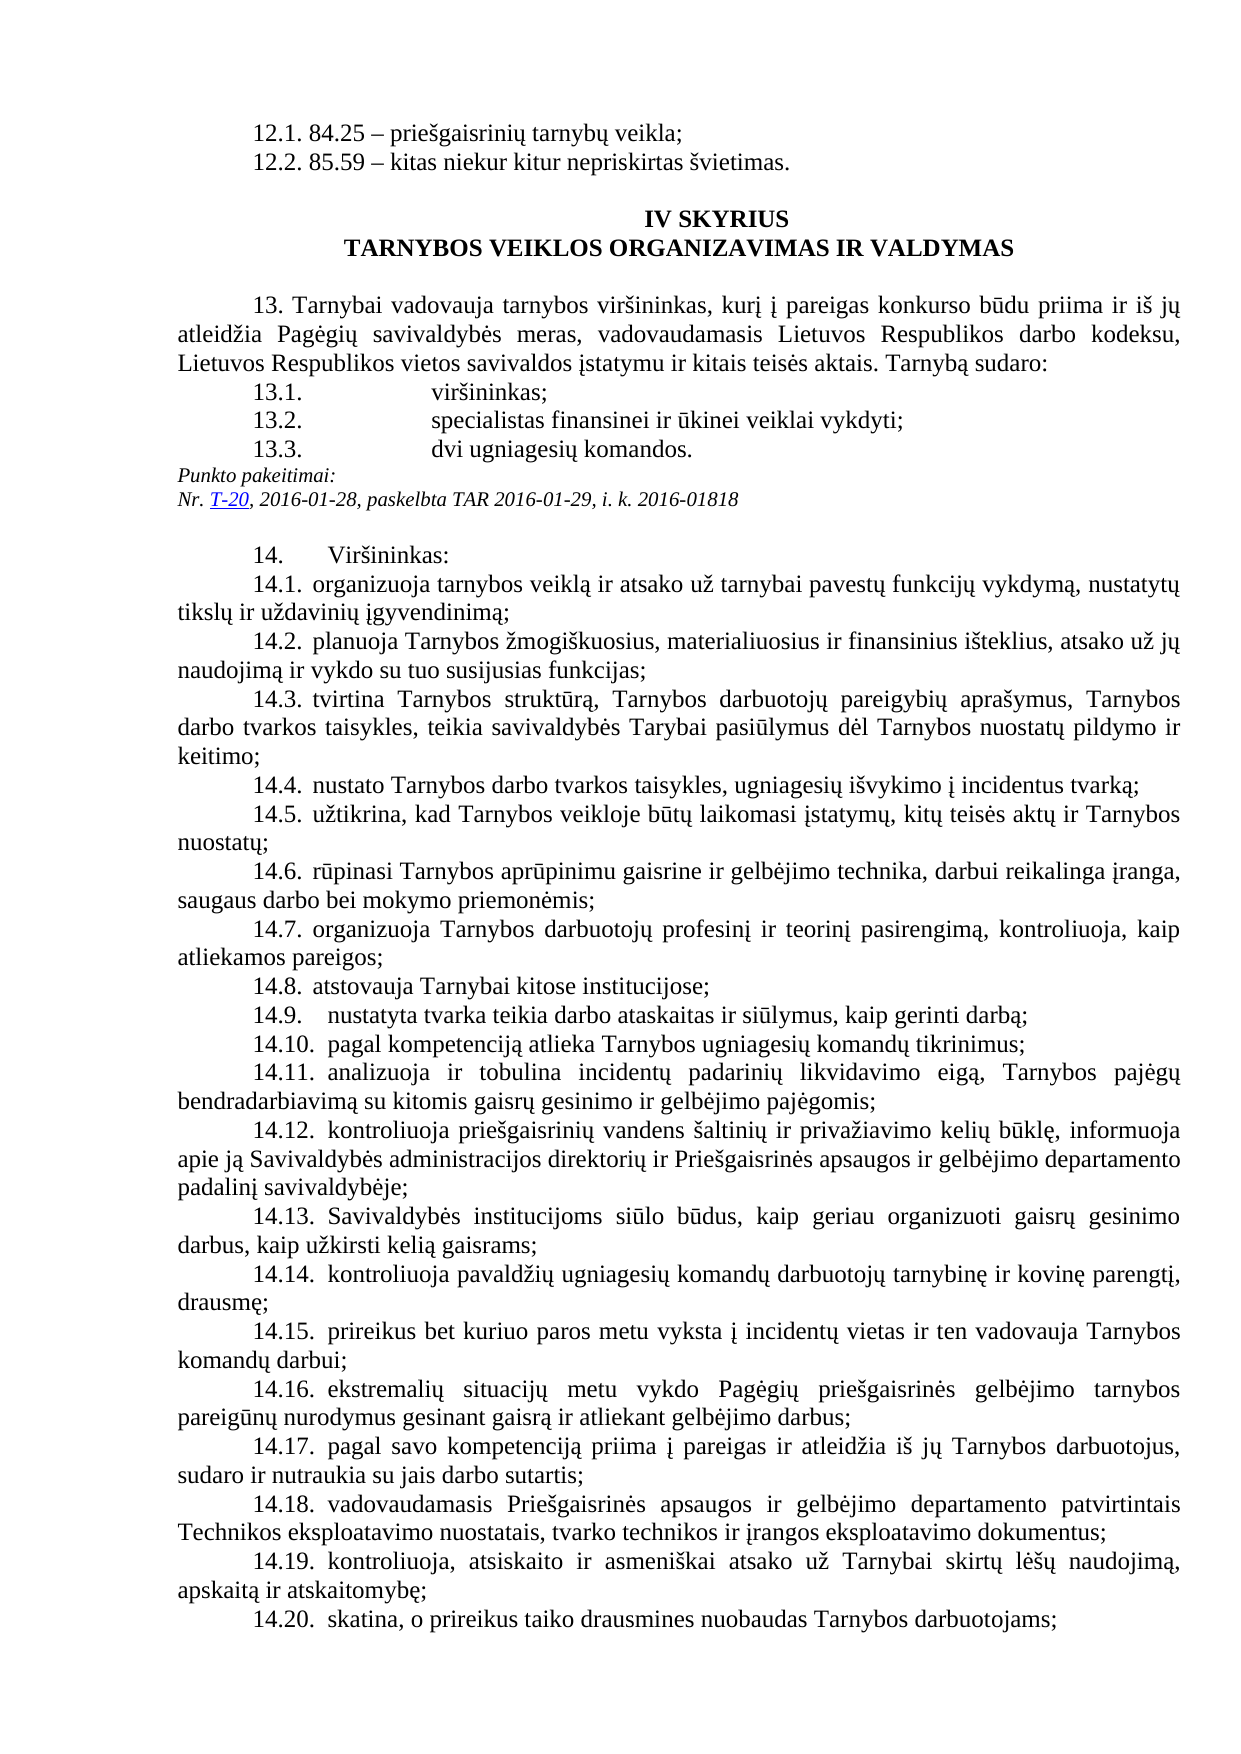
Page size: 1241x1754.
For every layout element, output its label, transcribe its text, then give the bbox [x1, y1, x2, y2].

text 14.13. Savivaldybės institucijoms siūlo būdus, kaip geriau organizuoti gaisrų gesinimo darbus, kaip užkirsti kelią gaisrams; [177, 1201, 1181, 1259]
text 14.2. planuoja Tarnybos žmogiškuosius, materialiuosius ir finansinius išteklius, atsako už jų naudojimą ir vykdo su tuo susijusias funkcijas; [177, 626, 1181, 684]
text Punkto pakeitimai: [177, 463, 1181, 487]
text 13. Tarnybai vadovauja tarnybos viršininkas, kurį į pareigas konkurso būdu priima ir iš jų atleidžia Pagėgių savivaldybės meras, vadovaudamasis Lietuvos Respublikos darbo kodeksu, Lietuvos Respublikos vietos savivaldos įstatymu ir kitais teisės aktais. Tarnybą sudaro: [177, 291, 1181, 377]
text 14.18. vadovaudamasis Priešgaisrinės apsaugos ir gelbėjimo departamento patvirtintais Technikos eksploatavimo nuostatais, tvarko technikos ir įrangos eksploatavimo dokumentus; [177, 1489, 1181, 1546]
text 14.7. organizuoja Tarnybos darbuotojų profesinį ir teorinį pasirengimą, kontroliuoja, kaip atliekamos pareigos; [177, 914, 1181, 971]
text 12.2. 85.59 – kitas niekur kitur nepriskirtas švietimas. [252, 147, 1181, 176]
text 14.4. nustato Tarnybos darbo tvarkos taisykles, ugniagesių išvykimo į incidentus tvarką; [177, 770, 1181, 799]
text 14.11. analizuoja ir tobulina incidentų padarinių likvidavimo eigą, Tarnybos pajėgų bendradarbiavimą su kitomis gaisrų gesinimo ir gelbėjimo pajėgomis; [177, 1057, 1181, 1115]
text 14.3. tvirtina Tarnybos struktūrą, Tarnybos darbuotojų pareigybių aprašymus, Tarnybos darbo tvarkos taisykles, teikia savivaldybės Tarybai pasiūlymus dėl Tarnybos nuostatų pildymo ir keitimo; [177, 684, 1181, 770]
text 14.12. kontroliuoja priešgaisrinių vandens šaltinių ir privažiavimo kelių būklę, informuoja apie ją Savivaldybės administracijos direktorių ir Priešgaisrinės apsaugos ir gelbėjimo departamento padalinį savivaldybėje; [177, 1115, 1181, 1201]
text IV SKYRIUS [177, 204, 1181, 233]
text 14.16. ekstremalių situacijų metu vykdo Pagėgių priešgaisrinės gelbėjimo tarnybos pareigūnų nurodymus gesinant gaisrą ir atliekant gelbėjimo darbus; [177, 1374, 1181, 1431]
text 14.9. nustatyta tvarka teikia darbo ataskaitas ir siūlymus, kaip gerinti darbą; [177, 1000, 1181, 1029]
text 14.14. kontroliuoja pavaldžių ugniagesių komandų darbuotojų tarnybinę ir kovinę parengtį, drausmę; [177, 1259, 1181, 1316]
text 14.1. organizuoja tarnybos veiklą ir atsako už tarnybai pavestų funkcijų vykdymą, nustatytų tikslų ir uždavinių įgyvendinimą; [177, 569, 1181, 626]
text 13.1. viršininkas; [252, 377, 1181, 406]
text 12.1. 84.25 – priešgaisrinių tarnybų veikla; [252, 118, 1181, 147]
text 14.15. prireikus bet kuriuo paros metu vyksta į incidentų vietas ir ten vadovauja Tarnybos komandų darbui; [177, 1316, 1181, 1374]
text 14.6. rūpinasi Tarnybos aprūpinimu gaisrine ir gelbėjimo technika, darbui reikalinga įranga, saugaus darbo bei mokymo priemonėmis; [177, 856, 1181, 914]
text 14.20. skatina, o prireikus taiko drausmines nuobaudas Tarnybos darbuotojams; [177, 1604, 1181, 1632]
text 13.2. specialistas finansinei ir ūkinei veiklai vykdyti; [252, 406, 1181, 434]
text 14. Viršininkas: [252, 540, 1181, 569]
text 14.19. kontroliuoja, atsiskaito ir asmeniškai atsako už Tarnybai skirtų lėšų naudojimą, apskaitą ir atskaitomybę; [177, 1546, 1181, 1604]
text TARNYBOS VEIKLOS ORGANIZAVIMAS IR VALDYMAS [177, 233, 1181, 262]
text 13.3. dvi ugniagesių komandos. [252, 434, 1181, 463]
text 14.17. pagal savo kompetenciją priima į pareigas ir atleidžia iš jų Tarnybos darbuotojus, sudaro ir nutraukia su jais darbo sutartis; [177, 1431, 1181, 1489]
text 14.5. užtikrina, kad Tarnybos veikloje būtų laikomasi įstatymų, kitų teisės aktų ir Tarnybos nuostatų; [177, 799, 1181, 856]
text 14.8. atstovauja Tarnybai kitose institucijose; [177, 971, 1181, 1000]
text Nr. T-20, 2016-01-28, paskelbta TAR 2016-01-29, i. k. 2016-01818 [177, 487, 1181, 511]
text 14.10. pagal kompetenciją atlieka Tarnybos ugniagesių komandų tikrinimus; [177, 1029, 1181, 1057]
